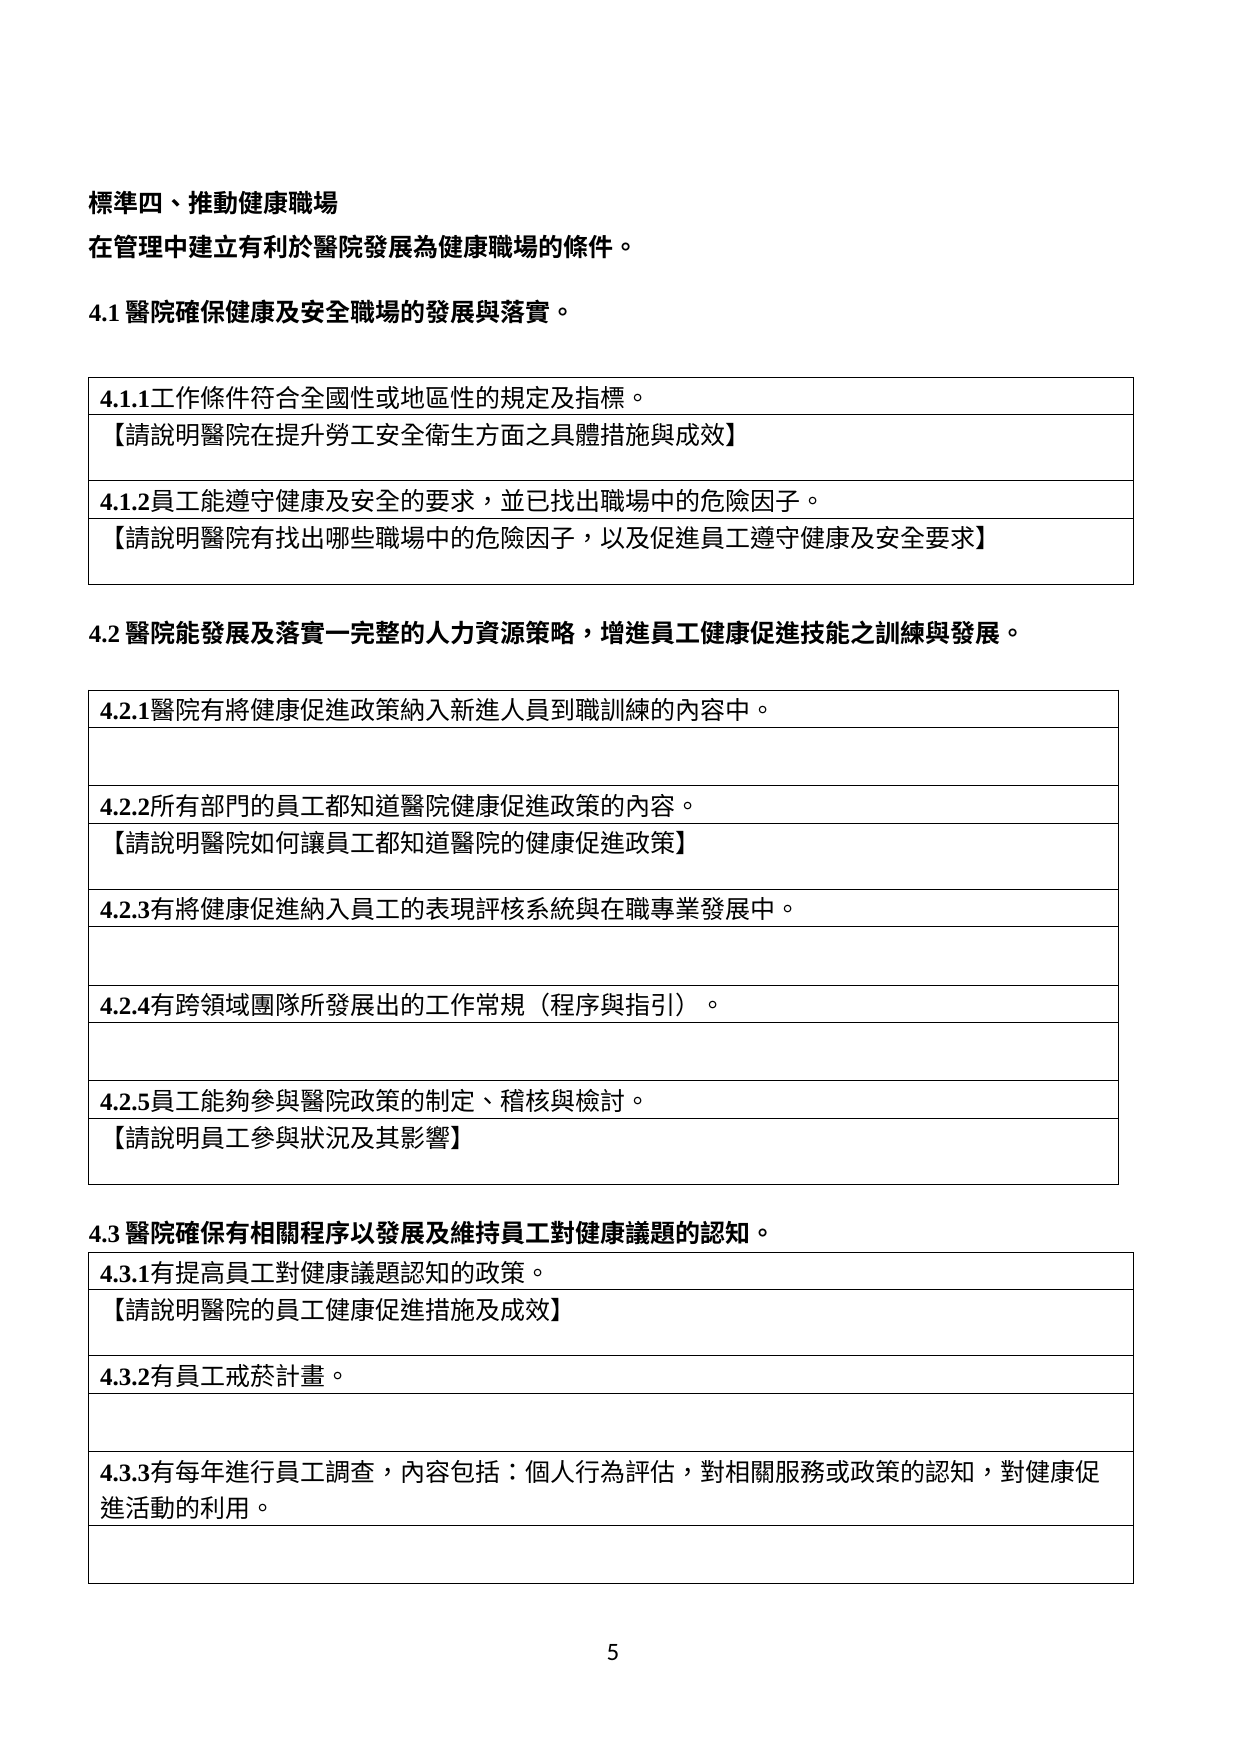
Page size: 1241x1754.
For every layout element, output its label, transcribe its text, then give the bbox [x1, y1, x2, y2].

text 標準四、推動健康職場 [89, 183, 1137, 219]
table_cell 4.2.3有將健康促進納入員工的表現評核系統與在職專業發展中。 [89, 890, 1118, 926]
table_cell 【請說明醫院的員工健康促進措施及成效】 [89, 1290, 1133, 1355]
table_cell 【請說明員工參與狀況及其影響】 [89, 1119, 1118, 1184]
table_cell 【請說明醫院在提升勞工安全衛生方面之具體措施與成效】 [89, 415, 1133, 480]
text 在管理中建立有利於醫院發展為健康職場的條件。 [89, 227, 1137, 263]
table_cell [89, 927, 1118, 984]
table_cell 4.2.4有跨領域團隊所發展出的工作常規（程序與指引）。 [89, 986, 1118, 1022]
text 4.2醫院能發展及落實一完整的人力資源策略，增進員工健康促進技能之訓練與發展。 [89, 613, 1137, 650]
table_header 4.2.1醫院有將健康促進政策納入新進人員到職訓練的內容中。 [89, 691, 1118, 727]
table_cell [89, 1526, 1133, 1583]
table_cell 【請說明醫院如何讓員工都知道醫院的健康促進政策】 [89, 824, 1118, 889]
table_cell 4.3.2有員工戒菸計畫。 [89, 1356, 1133, 1393]
table_cell [89, 1023, 1118, 1080]
table_cell 4.3.3有每年進行員工調查，內容包括：個人行為評估，對相關服務或政策的認知，對健康促進活動的利用。 [89, 1452, 1133, 1525]
table_cell 【請說明醫院有找出哪些職場中的危險因子，以及促進員工遵守健康及安全要求】 [89, 519, 1133, 584]
table_cell 4.2.5員工能夠參與醫院政策的制定、稽核與檢討。 [89, 1081, 1118, 1118]
text 4.1醫院確保健康及安全職場的發展與落實。 [89, 292, 1137, 328]
table_cell 4.2.2所有部門的員工都知道醫院健康促進政策的內容。 [89, 786, 1118, 823]
table_cell [89, 728, 1118, 785]
table_header 4.3.1有提高員工對健康議題認知的政策。 [89, 1253, 1133, 1289]
table_header 4.1.1工作條件符合全國性或地區性的規定及指標。 [89, 378, 1133, 414]
table_cell 4.1.2員工能遵守健康及安全的要求，並已找出職場中的危險因子。 [89, 481, 1133, 518]
text 4.3醫院確保有相關程序以發展及維持員工對健康議題的認知。 [89, 1213, 1137, 1250]
table_cell [89, 1394, 1133, 1451]
